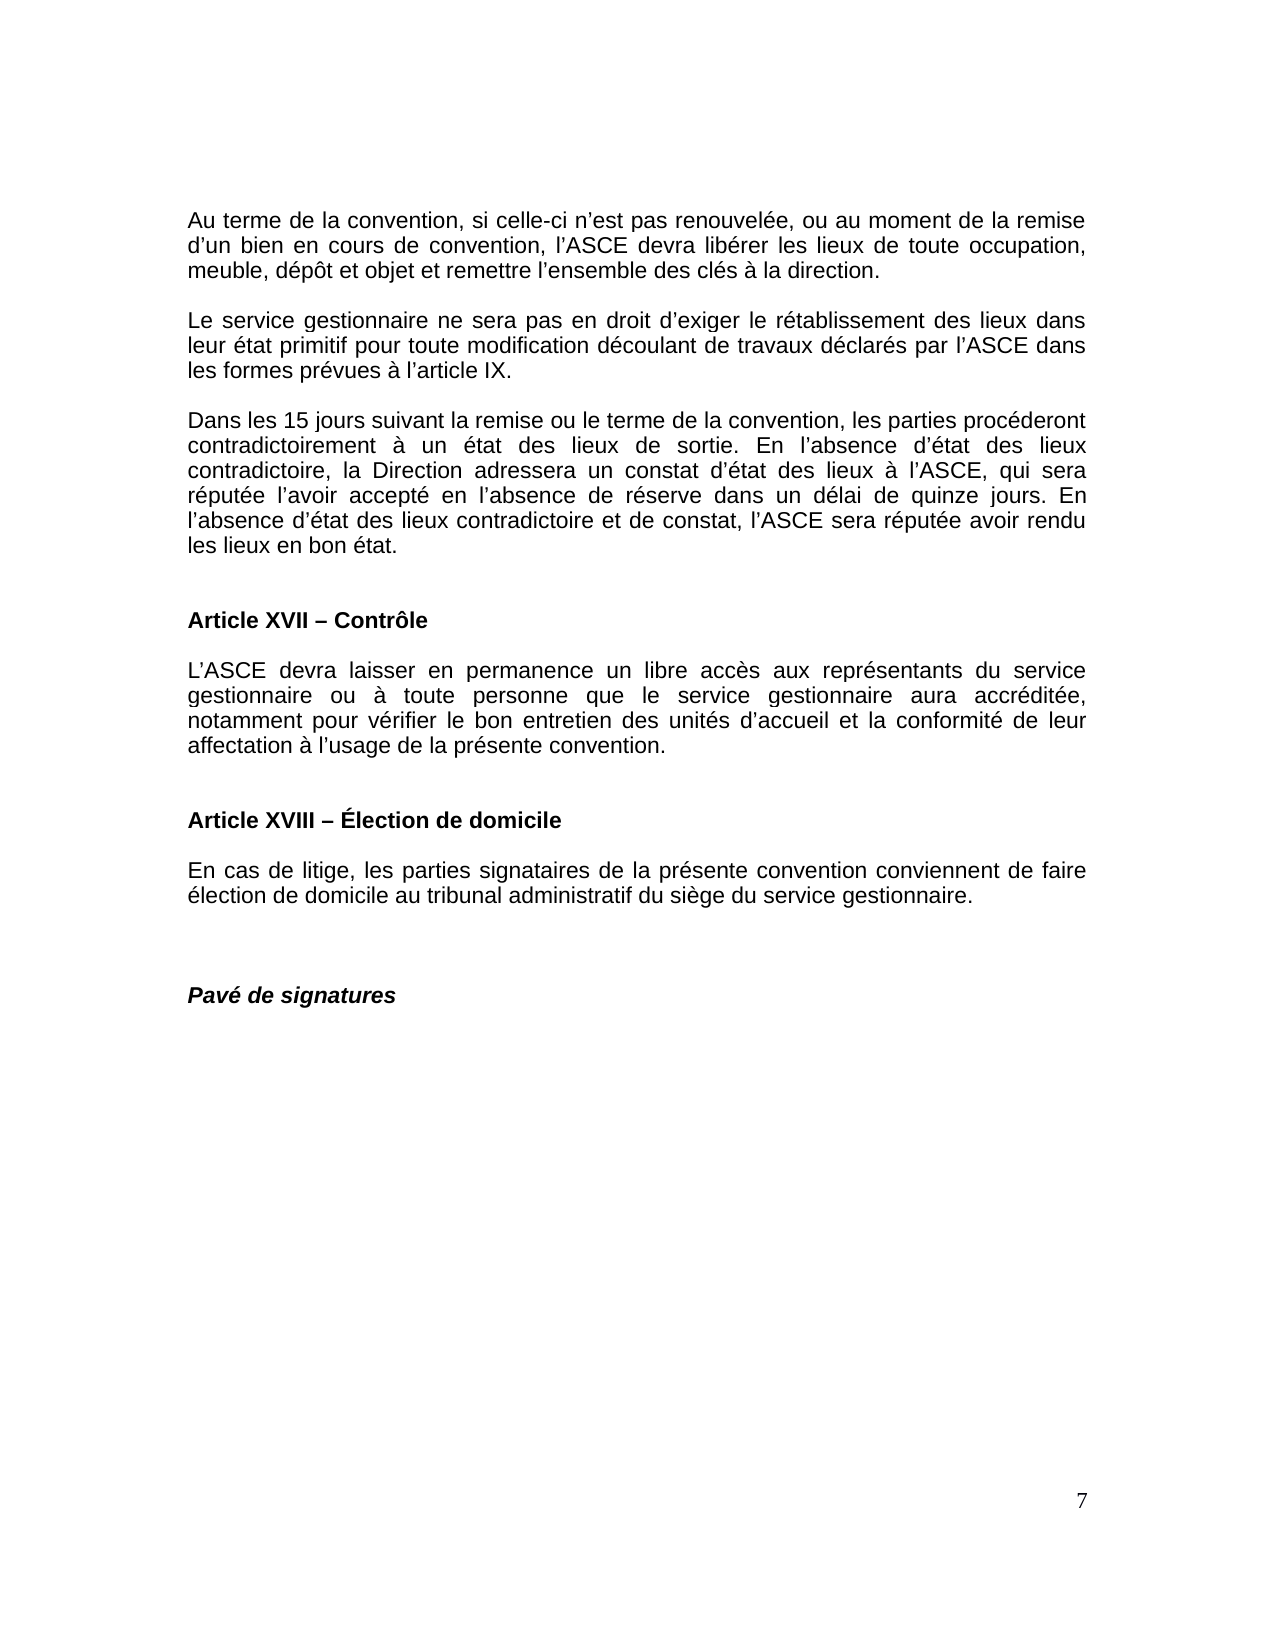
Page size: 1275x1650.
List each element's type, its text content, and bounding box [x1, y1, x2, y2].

text Pavé de signatures [187, 983, 1087, 1008]
text L’ASCE devra laisser en permanence un libre accès aux représentants du service gestionnaire ou à toute personne que le service gestionnaire aura accréditée, notamment pour vérifier le bon entretien des unités d’accueil et la conformité de leur affectation à l’usage de la présente convention. [187, 658, 1087, 758]
text Le service gestionnaire ne sera pas en droit d’exiger le rétablissement des lieux dans leur état primitif pour toute modification découlant de travaux déclarés par l’ASCE dans les formes prévues à l’article IX. [187, 308, 1087, 383]
text Au terme de la convention, si celle-ci n’est pas renouvelée, ou au moment de la remise d’un bien en cours de convention, l’ASCE devra libérer les lieux de toute occupation, meuble, dépôt et objet et remettre l’ensemble des clés à la direction. [187, 208, 1087, 283]
text Article XVII – Contrôle [187, 608, 1087, 633]
text Dans les 15 jours suivant la remise ou le terme de la convention, les parties procéderont contradictoirement à un état des lieux de sortie. En l’absence d’état des lieux contradictoire, la Direction adressera un constat d’état des lieux à l’ASCE, qui sera réputée l’avoir accepté en l’absence de réserve dans un délai de quinze jours. En l’absence d’état des lieux contradictoire et de constat, l’ASCE sera réputée avoir rendu les lieux en bon état. [187, 408, 1087, 558]
text Article XVIII – Élection de domicile [187, 808, 1087, 833]
text En cas de litige, les parties signataires de la présente convention conviennent de faire élection de domicile au tribunal administratif du siège du service gestionnaire. [187, 858, 1087, 908]
